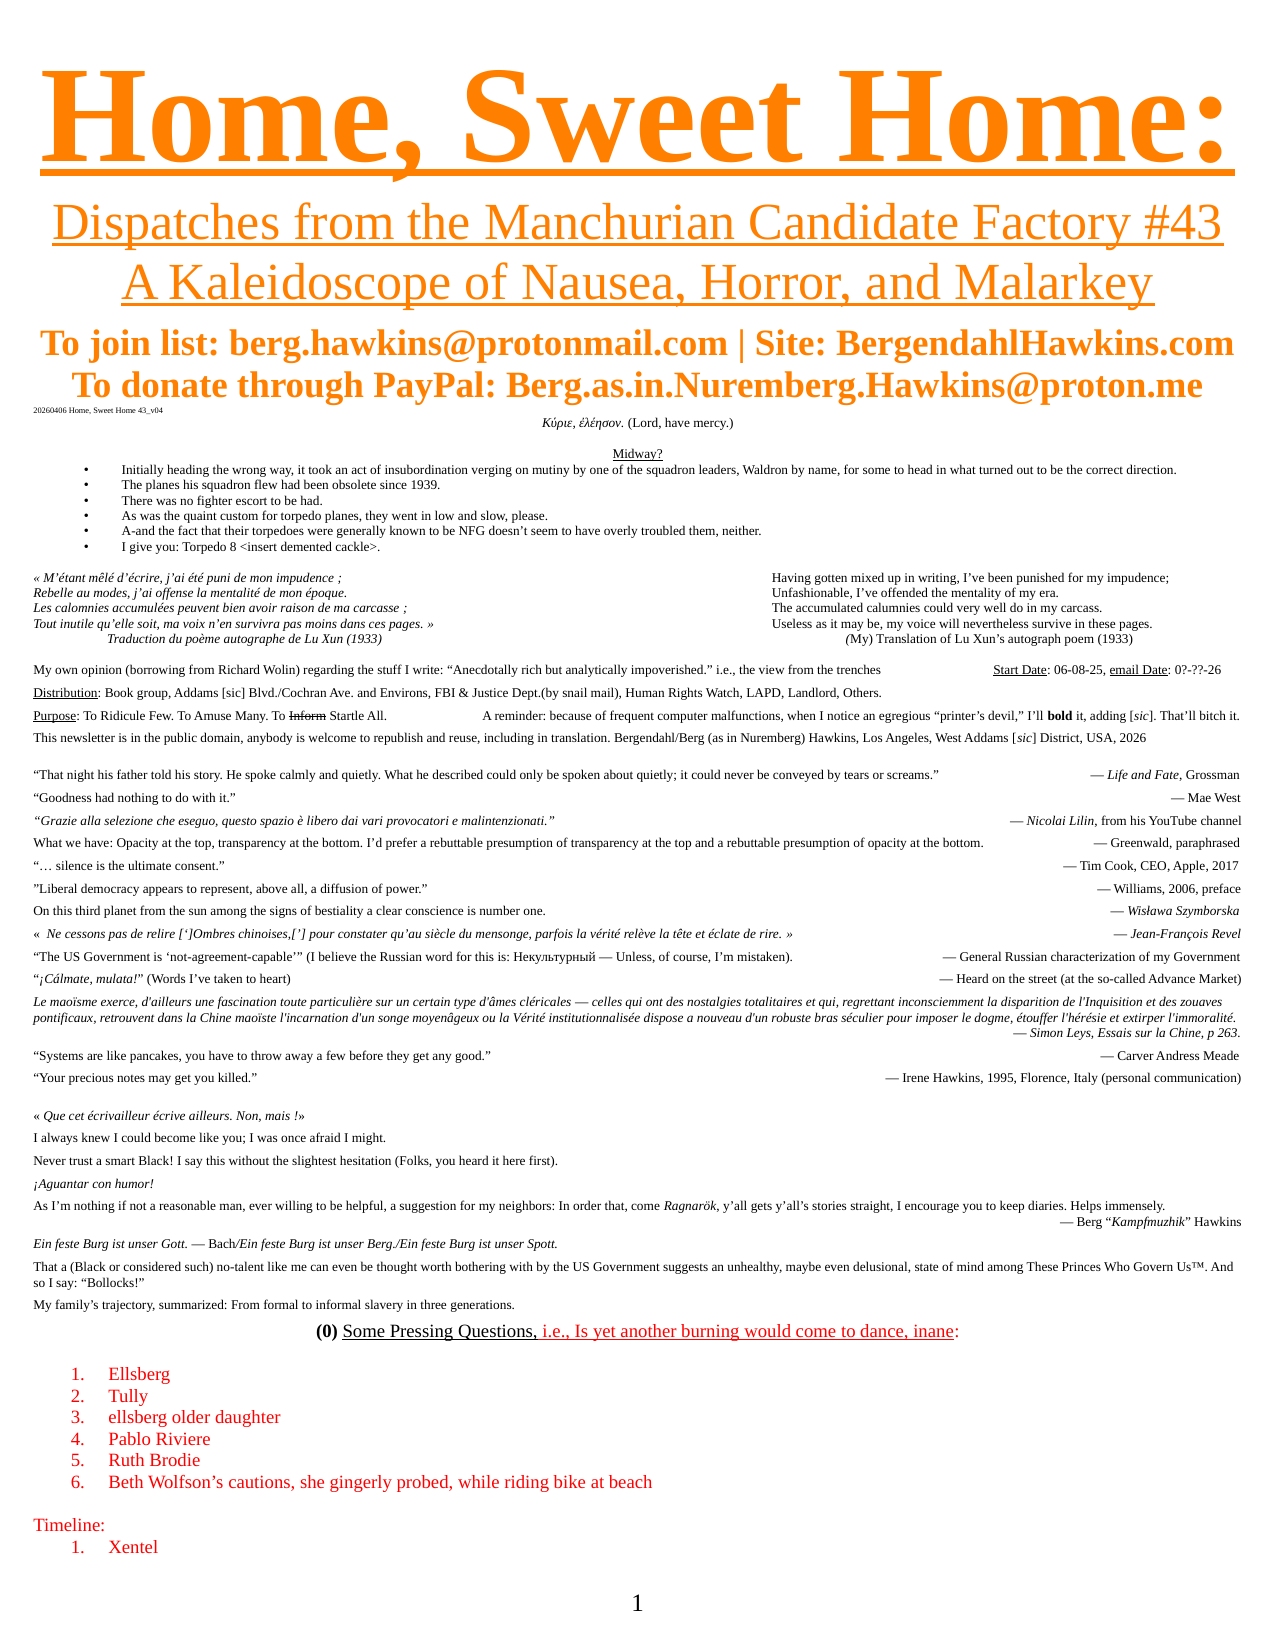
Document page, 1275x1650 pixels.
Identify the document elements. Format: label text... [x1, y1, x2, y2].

text Never trust a smart Black! I say this without the slightest hesitation (Folks, you heard it here first). [33, 1153, 1242, 1168]
text Κύριε, ἐλέησον. (Lord, have mercy.) [33, 415, 1242, 431]
text “¡Cálmate, mulata!” (Words I’ve taken to heart) ― Heard on the street (at the so-called Advance Market) [33, 971, 1242, 987]
text As I’m nothing if not a reasonable man, ever willing to be helpful, a suggestion for my neighbors: In order that, come Ragnarök, y’all gets y’all’s stories straight, I encourage you to keep diaries. Helps immensely. [33, 1198, 1242, 1214]
text Les calomnies accumulées peuvent bien avoir raison de ma carcasse ; The accumulated calumnies could very well do in my carcass. [33, 600, 1242, 616]
text « Ne cessons pas de relire [‘]Ombres chinoises,[’] pour constater qu’au siècle du mensonge, parfois la vérité relève la tête et éclate de rire. » ― Jean-François Revel [33, 926, 1242, 941]
text “That night his father told his story. He spoke calmly and quietly. What he described could only be spoken about quietly; it could never be conveyed by tears or screams.” ― Life and Fate, Grossman [33, 767, 1242, 782]
list Initially heading the wrong way, it took an act of insubordination verging on mutiny by one of the squadron leaders, Waldron by name, for some to head in what turned out to be the correct direction. [84, 462, 1242, 477]
list Beth Wolfson’s cautions, she gingerly probed, while riding bike at beach [71, 1471, 1242, 1492]
list ellsberg older daughter [71, 1406, 1242, 1428]
list There was no fighter escort to be had. [84, 492, 1242, 508]
text I always knew I could become like you; I was once afraid I might. [33, 1130, 1242, 1146]
text « Que cet écrivailleur écrive ailleurs. Non, mais !» [33, 1107, 1242, 1123]
text “Grazie alla selezione che eseguo, questo spazio è libero dai vari provocatori e malintenzionati.” ― Nicolai Lilin, from his YouTube channel [33, 812, 1242, 828]
text On this third planet from the sun among the signs of bestiality a clear conscience is number one. ― Wisława Szymborska [33, 903, 1242, 919]
list A-and the fact that their torpedoes were generally known to be NFG doesn’t seem to have overly troubled them, neither. [84, 523, 1242, 539]
list The planes his squadron flew had been obsolete since 1939. [84, 477, 1242, 492]
text Traduction du poème autographe de Lu Xun (1933) (My) Translation of Lu Xun’s autograph poem (1933) [33, 631, 1242, 647]
text Purpose: To Ridicule Few. To Amuse Many. To Inform Startle All. A reminder: because of frequent computer malfunctions, when I notice an egregious “printer’s devil,” I’ll bold it, adding [sic]. That’ll bitch it. [33, 707, 1242, 723]
list Pablo Riviere [71, 1428, 1242, 1449]
text Home, Sweet Home: [33, 33, 1242, 191]
text Ein feste Burg ist unser Gott. ― Bach/Ein feste Burg ist unser Berg./Ein feste Burg ist unser Spott. [33, 1236, 1242, 1252]
text My own opinion (borrowing from Richard Wolin) regarding the stuff I write: “Anecdotally rich but analytically impoverished.” i.e., the view from the trenches Start Date: 06-08-25, email Date: 0?-??-26 [33, 662, 1242, 677]
text Le maoïsme exerce, d'ailleurs une fascination toute particulière sur un certain type d'âmes cléricales ― celles qui ont des nostalgies totalitaires et qui, regrettant inconsciemment la disparition de l'Inquisition et des zouaves pontificaux, retrouvent dans la Chine maoïste l'incarnation d'un songe moyenâgeux ou la Vérité institutionnalisée dispose a nouveau d'un robuste bras séculier pour imposer le dogme, étouffer l'hérésie et extirper l'immoralité. ― Simon Leys, Essais sur la Chine, p 263. [33, 994, 1242, 1040]
text ”Liberal democracy appears to represent, above all, a diffusion of power.” ― Williams, 2006, preface [33, 881, 1242, 896]
list Tully [71, 1384, 1242, 1406]
text ¡Aguantar con humor! [33, 1176, 1242, 1191]
text That a (Black or considered such) no-talent like me can even be thought worth bothering with by the US Government suggests an unhealthy, maybe even delusional, state of mind among These Princes Who Govern Us™. And so I say: “Bollocks!” [33, 1259, 1242, 1290]
text “The US Government is ‘not-agreement-capable’” (I believe the Russian word for this is: Некультурный ― Unless, of course, I’m mistaken). ― General Russian characterization of my Government [33, 949, 1242, 964]
text My family’s trajectory, summarized: From formal to informal slavery in three generations. [33, 1297, 1242, 1313]
text Distribution: Book group, Addams [sic] Blvd./Cochran Ave. and Environs, FBI & Justice Dept.(by snail mail), Human Rights Watch, LAPD, Landlord, Others. [33, 685, 1242, 700]
text “Systems are like pancakes, you have to throw away a few before they get any good.” ― Carver Andress Meade [33, 1048, 1242, 1063]
text To donate through PayPal: Berg.as.in.Nuremberg.Hawkins@proton.me [33, 363, 1242, 406]
text (0) Some Pressing Questions, i.e., Is yet another burning would come to dance, inane: [33, 1320, 1242, 1341]
text “… silence is the ultimate consent.” ― Tim Cook, CEO, Apple, 2017 [33, 858, 1242, 873]
text Midway? [33, 446, 1242, 462]
text ― Berg “Kampfmuzhik” Hawkins [33, 1214, 1242, 1229]
list As was the quaint custom for torpedo planes, they went in low and slow, please. [84, 508, 1242, 523]
text Tout inutile qu’elle soit, ma voix n’en survivra pas moins dans ces pages. » Useless as it may be, my voice will nevertheless survive in these pages. [33, 616, 1242, 631]
list Ellsberg [71, 1363, 1242, 1384]
text To join list: berg.hawkins@protonmail.com | Site: BergendahlHawkins.com [33, 321, 1242, 363]
text “Your precious notes may get you killed.” ― Irene Hawkins, 1995, Florence, Italy (personal communication) [33, 1070, 1242, 1086]
text Rebelle au modes, j’ai offense la mentalité de mon époque. Unfashionable, I’ve offended the mentality of my era. [33, 585, 1242, 600]
text A Kaleidoscope of Nausea, Horror, and Malarkey [33, 251, 1242, 311]
text “Goodness had nothing to do with it.” ― Mae West [33, 790, 1242, 805]
list Xentel [71, 1536, 1242, 1557]
text « M’étant mêlé d’écrire, j’ai été puni de mon impudence ; Having gotten mixed up in writing, I’ve been punished for my impudence; [33, 569, 1242, 585]
list I give you: Torpedo 8 <insert demented cackle>. [84, 539, 1242, 554]
text Timeline: [33, 1514, 1242, 1536]
text 20260406 Home, Sweet Home 43_v04 [33, 406, 1242, 415]
list Ruth Brodie [71, 1449, 1242, 1471]
text What we have: Opacity at the top, transparency at the bottom. I’d prefer a rebuttable presumption of transparency at the top and a rebuttable presumption of opacity at the bottom. ― Greenwald, paraphrased [33, 835, 1242, 851]
text This newsletter is in the public domain, anybody is welcome to republish and reuse, including in translation. Bergendahl/Berg (as in Nuremberg) Hawkins, Los Angeles, West Addams [sic] District, USA, 2026 [33, 730, 1242, 746]
text Dispatches from the Manchurian Candidate Factory #43 [33, 191, 1242, 251]
